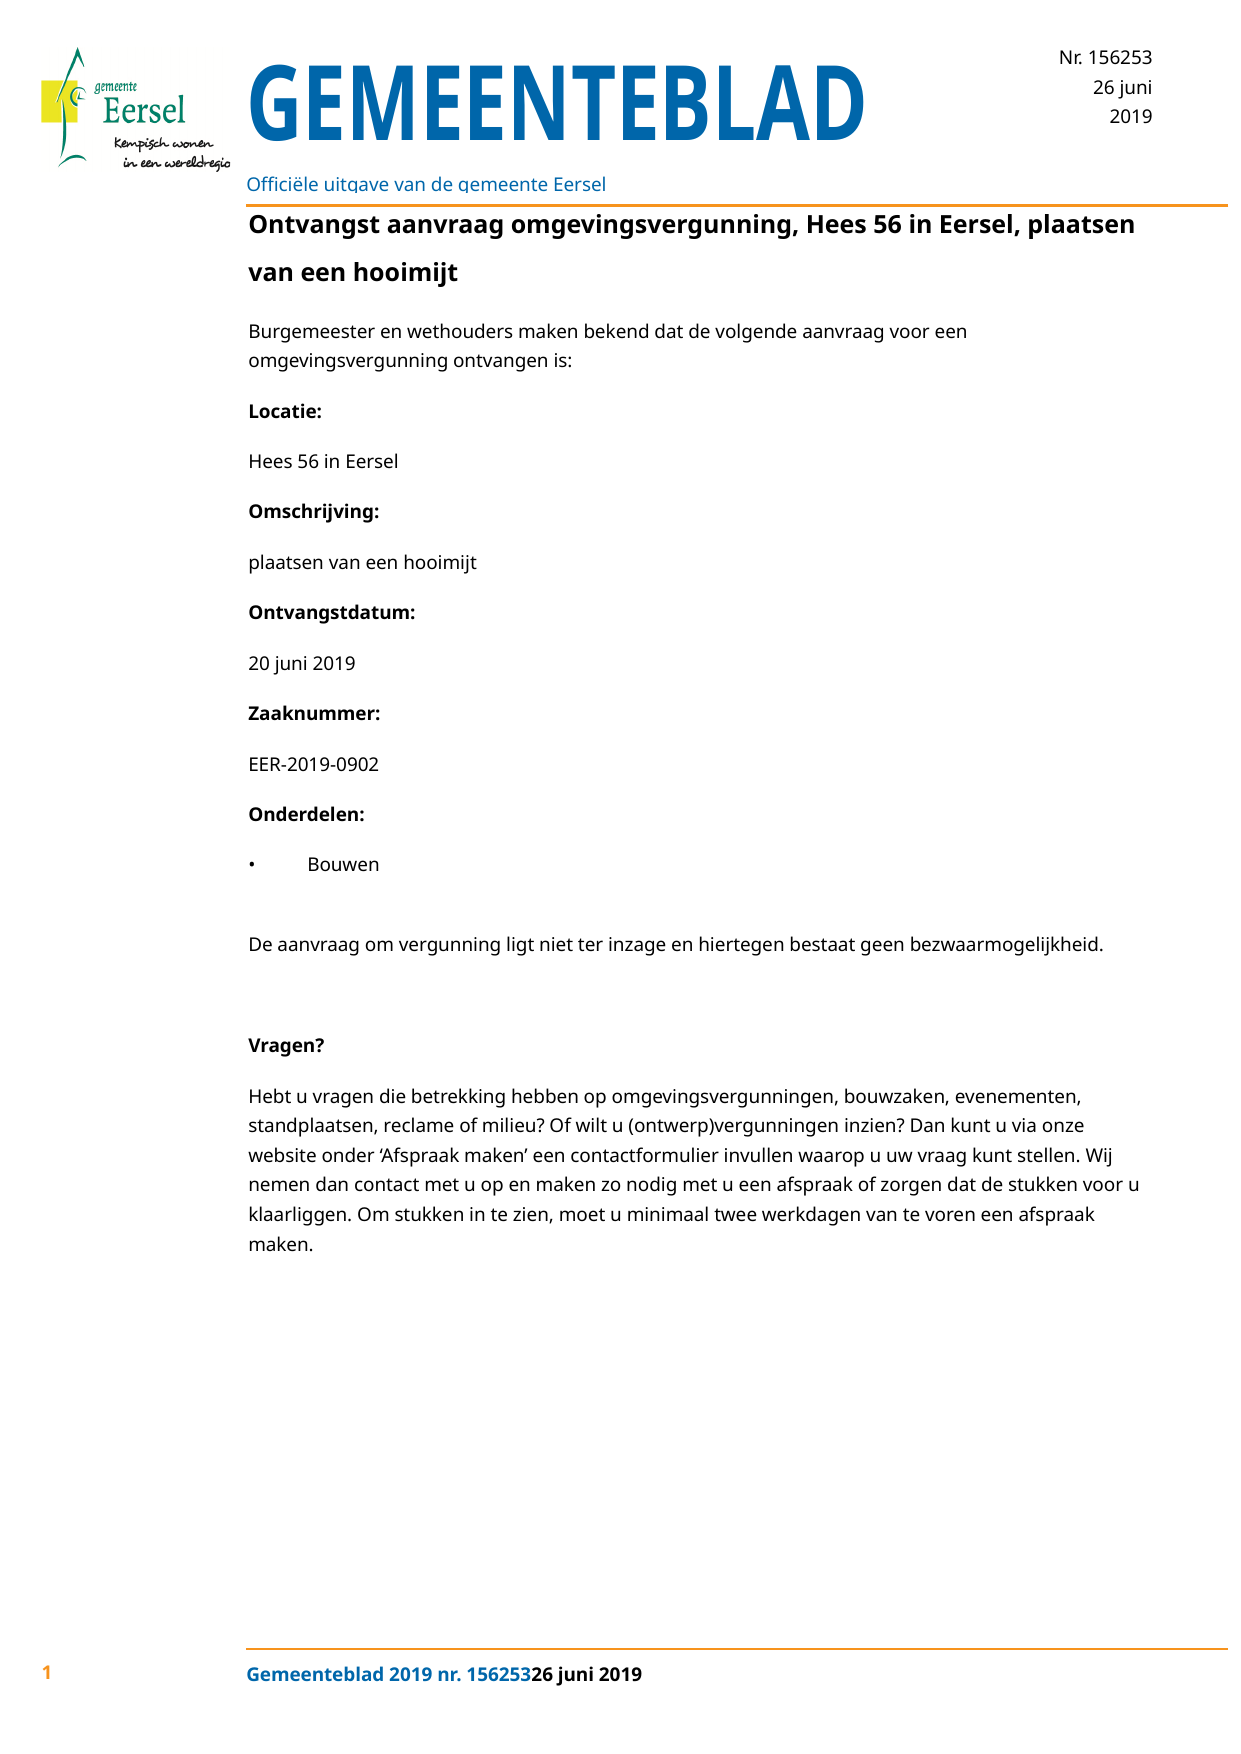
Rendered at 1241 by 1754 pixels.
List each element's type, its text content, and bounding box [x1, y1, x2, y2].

text Ontvangst aanvraag omgevingsvergunning, Hees 56 in Eersel, plaatsen van een hooimijt [248, 207, 1152, 288]
list Bouwen [248, 852, 1152, 877]
picture [41, 47, 231, 172]
text Zaaknummer: [248, 700, 1152, 726]
text Hees 56 in Eersel [248, 448, 1152, 474]
text De aanvraag om vergunning ligt niet ter inzage en hiertegen bestaat geen bezwaarmogelijkheid. [248, 932, 1152, 957]
text Locatie: [248, 398, 1152, 424]
text Omschrijving: [248, 499, 1152, 524]
text Onderdelen: [248, 801, 1152, 827]
text plaatsen van een hooimijt [248, 549, 1152, 575]
text EER-2019-0902 [248, 751, 1152, 777]
text Ontvangstdatum: [248, 599, 1152, 625]
text 20 juni 2019 [248, 650, 1152, 676]
text Hebt u vragen die betrekking hebben op omgevingsvergunningen, bouwzaken, evenementen, standplaatsen, reclame of milieu? Of wilt u (ontwerp)vergunningen inzien? Dan kunt u via onze website onder ‘Afspraak maken’ een contactformulier invullen waarop u uw vraag kunt stellen. Wij nemen dan contact met u op en maken zo nodig met u een afspraak of zorgen dat de stukken voor u klaarliggen. Om stukken in te zien, moet u minimaal twee werkdagen van te voren een afspraak maken. [248, 1083, 1152, 1257]
text Vragen? [248, 1032, 1152, 1058]
text Burgemeester en wethouders maken bekend dat de volgende aanvraag voor een omgevingsvergunning ontvangen is: [248, 318, 1152, 373]
